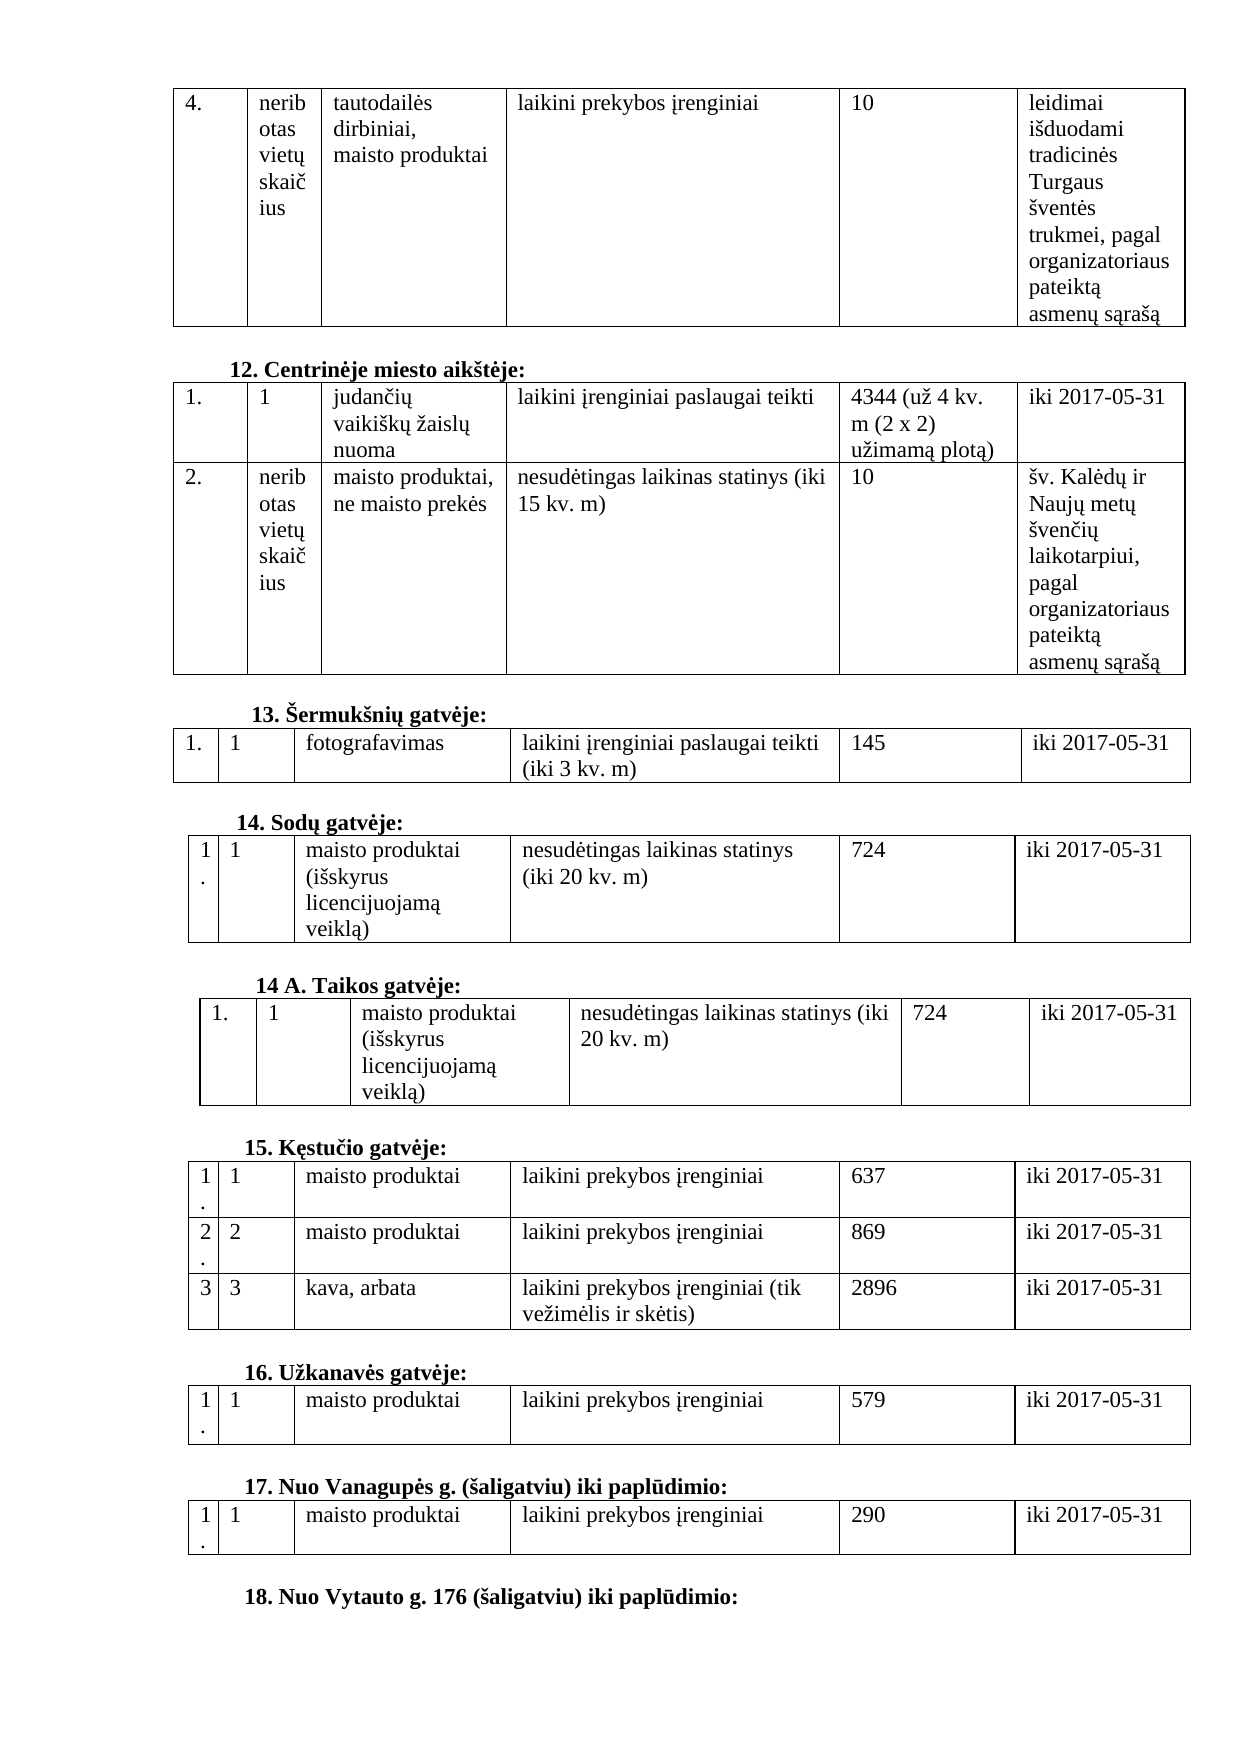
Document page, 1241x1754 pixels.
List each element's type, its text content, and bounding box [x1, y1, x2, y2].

table_cell judančių vaikiškų žaislų nuoma [322, 383, 506, 462]
table_cell nesudėtingas laikinas statinys (iki 15 kv. m) [507, 463, 839, 674]
table_cell [1190, 326, 1195, 382]
table_cell maisto produktai [295, 1162, 510, 1217]
table_cell 2896 [840, 1274, 1014, 1329]
table_header 1. [189, 836, 218, 942]
table_cell 1 [219, 1386, 294, 1443]
table_cell laikini prekybos įrenginiai [507, 89, 839, 326]
table_cell tautodailės dirbiniai, maisto produktai [322, 89, 506, 326]
table_cell 2. [189, 1218, 218, 1273]
table_cell laikini įrenginiai paslaugai teikti [507, 383, 839, 462]
table_cell iki 2017-05-31 [1016, 1274, 1190, 1329]
table_cell maisto produktai [295, 1386, 510, 1443]
table_cell 1 [248, 383, 321, 462]
text 13. Šermukšnių gatvėje: [251, 702, 1181, 728]
table_cell 1 [219, 1501, 294, 1553]
table_cell 10 [840, 89, 1017, 326]
table_header 1 [219, 836, 294, 942]
table_cell 1. [189, 1386, 218, 1443]
table_cell 14 A. Taikos gatvėje: 15. Kęstučio gatvėje: [189, 943, 1190, 1161]
table_cell laikini prekybos įrenginiai (tik vežimėlis ir skėtis) [511, 1274, 839, 1329]
table_cell laikini prekybos įrenginiai [511, 1501, 839, 1553]
table_cell šv. Kalėdų ir Naujų metų švenčių laikotarpiui, pagal organizatoriaus pateiktą asmenų sąrašą [1018, 463, 1184, 674]
table_cell 1. [189, 1501, 218, 1553]
table_header 1. [201, 999, 256, 1104]
table_header nesudėtingas laikinas statinys (iki 20 kv. m) [570, 999, 901, 1104]
table_cell iki 2017-05-31 [1016, 1162, 1190, 1217]
table_cell 1 [219, 1162, 294, 1217]
table_cell iki 2017-05-31 [1016, 1218, 1190, 1273]
table_header nesudėtingas laikinas statinys (iki 20 kv. m) [511, 836, 839, 942]
table_header 724 [840, 836, 1014, 942]
table_cell 2. [174, 463, 247, 674]
table_header 724 [902, 999, 1029, 1104]
table_cell iki 2017-05-31 [1018, 383, 1184, 462]
table_cell maisto produktai [295, 1218, 510, 1273]
table_cell 4. [174, 89, 247, 326]
table_cell leidimai išduodami tradicinės Turgaus šventės trukmei, pagal organizatoriaus pateiktą asmenų sąrašą [1018, 89, 1184, 326]
table_header 1. [174, 729, 218, 782]
table_cell neribotas vietų skaičius [248, 463, 321, 674]
table_cell [1185, 326, 1189, 382]
table_header iki 2017-05-31 [1022, 729, 1190, 782]
table_header iki 2017-05-31 [1016, 836, 1190, 942]
table_cell 4344 (už 4 kv. m (2 x 2) užimamą plotą) [840, 383, 1017, 462]
table_header maisto produktai (išskyrus licencijuojamą veiklą) [351, 999, 569, 1104]
table_cell maisto produktai [295, 1501, 510, 1553]
table_cell 10 [840, 463, 1017, 674]
table_cell iki 2017-05-31 [1016, 1386, 1190, 1443]
table_cell laikini prekybos įrenginiai [511, 1162, 839, 1217]
table_cell [1190, 462, 1195, 674]
table_header iki 2017-05-31 [1030, 999, 1190, 1104]
table_cell 3 [189, 1274, 218, 1329]
table_cell 12. Centrinėje miesto aikštėje: [174, 327, 1185, 382]
table_cell 16. Užkanavės gatvėje: [189, 1330, 1190, 1385]
table_cell 290 [840, 1501, 1014, 1553]
table_cell 17. Nuo Vanagupės g. (šaligatviu) iki paplūdimio: [189, 1445, 1190, 1500]
table_cell kava, arbata [295, 1274, 510, 1329]
table_header fotografavimas [295, 729, 510, 782]
table_cell 2 [219, 1218, 294, 1273]
table_cell iki 2017-05-31 [1016, 1501, 1190, 1553]
table_cell [1190, 382, 1195, 462]
table_cell laikini prekybos įrenginiai [511, 1386, 839, 1443]
text 14. Sodų gatvėje: [236, 809, 1181, 835]
table_cell 579 [840, 1386, 1014, 1443]
table_header 1 [219, 729, 294, 782]
table_cell 1. [174, 383, 247, 462]
table_header 145 [840, 729, 1021, 782]
table_cell [1190, 88, 1195, 326]
table_cell neribotas vietų skaičius [248, 89, 321, 326]
table_cell 1. [189, 1162, 218, 1217]
table_cell maisto produktai, ne maisto prekės [322, 463, 506, 674]
table_cell 18. Nuo Vytauto g. 176 (šaligatviu) iki paplūdimio: [189, 1555, 1190, 1609]
table_cell 3 [219, 1274, 294, 1329]
table_cell laikini prekybos įrenginiai [511, 1218, 839, 1273]
table_header maisto produktai (išskyrus licencijuojamą veiklą) [295, 836, 510, 942]
table_cell 637 [840, 1162, 1014, 1217]
table_cell 869 [840, 1218, 1014, 1273]
table_header 1 [257, 999, 350, 1104]
table_header laikini įrenginiai paslaugai teikti (iki 3 kv. m) [511, 729, 839, 782]
